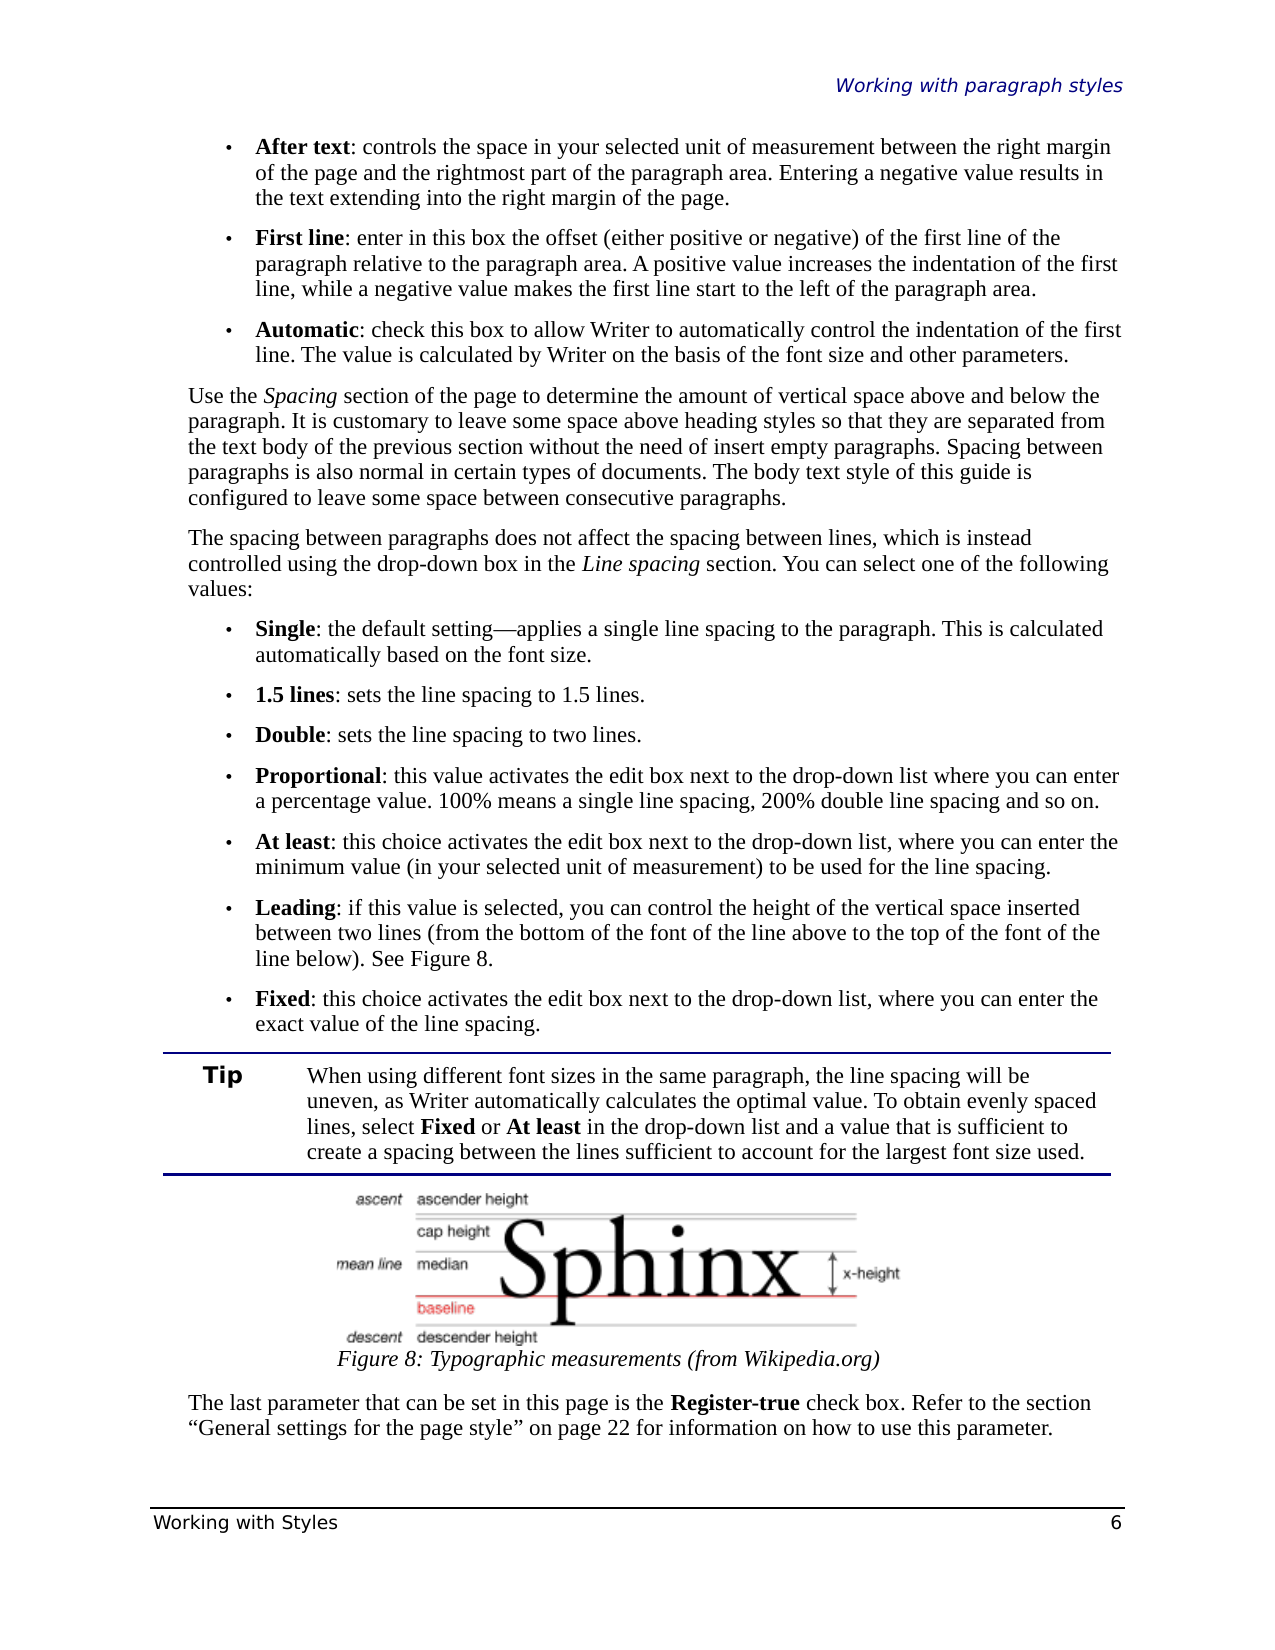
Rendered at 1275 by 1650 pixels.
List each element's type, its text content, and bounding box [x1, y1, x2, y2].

list First line: enter in this box the offset (either positive or negative) of the first line of the paragraph relative to the paragraph area. A positive value increases the indentation of the first line, while a negative value makes the first line start to the left of the paragraph area. [226, 225, 1125, 302]
text Use the Spacing section of the page to determine the amount of vertical space above and below the paragraph. It is customary to leave some space above heading styles so that they are separated from the text body of the previous section without the need of insert empty paragraphs. Spacing between paragraphs is also normal in certain types of documents. The body text style of this guide is configured to leave some space between consecutive paragraphs. [188, 382, 1125, 510]
list 1.5 lines: sets the line spacing to 1.5 lines. [226, 682, 1125, 708]
list After text: controls the space in your selected unit of measurement between the right margin of the page and the rightmost part of the paragraph area. Entering a negative value results in the text extending into the right margin of the page. [226, 134, 1125, 211]
text Figure 8: Typographic measurements (from Wikipedia.org) [337, 1346, 901, 1371]
list At least: this choice activates the edit box next to the drop-down list, where you can enter the minimum value (in your selected unit of measurement) to be used for the line spacing. [226, 828, 1125, 879]
list Fixed: this choice activates the edit box next to the drop-down list, where you can enter the exact value of the line spacing. [226, 986, 1125, 1037]
list Automatic: check this box to allow Writer to automatically control the indentation of the first line. The value is calculated by Writer on the basis of the font size and other parameters. [226, 317, 1125, 368]
text The spacing between paragraphs does not affect the spacing between lines, which is instead controlled using the drop-down box in the Line spacing section. You can select one of the following values: [188, 525, 1125, 601]
picture [336, 1193, 901, 1346]
list Double: sets the line spacing to two lines. [226, 722, 1125, 748]
list Leading: if this value is selected, you can control the height of the vertical space inserted between two lines (from the bottom of the font of the line above to the top of the font of the line below). See Figure 8. [226, 894, 1125, 971]
table_header Tip [163, 1054, 283, 1173]
table_header When using different font sizes in the same paragraph, the line spacing will be uneven, as Writer automatically calculates the optimal value. To obtain evenly spaced lines, select Fixed or At least in the drop-down list and a value that is sufficient to create a spacing between the lines sufficient to account for the largest font size used. [283, 1054, 1111, 1173]
list Single: the default setting—applies a single line spacing to the paragraph. This is calculated automatically based on the font size. [226, 616, 1125, 667]
text The last parameter that can be set in this page is the Register-true check box. Refer to the section “General settings for the page style” on page 22 for information on how to use this parameter. [188, 1389, 1125, 1440]
list Proportional: this value activates the edit box next to the drop-down list where you can enter a percentage value. 100% means a single line spacing, 200% double line spacing and so on. [226, 763, 1125, 814]
